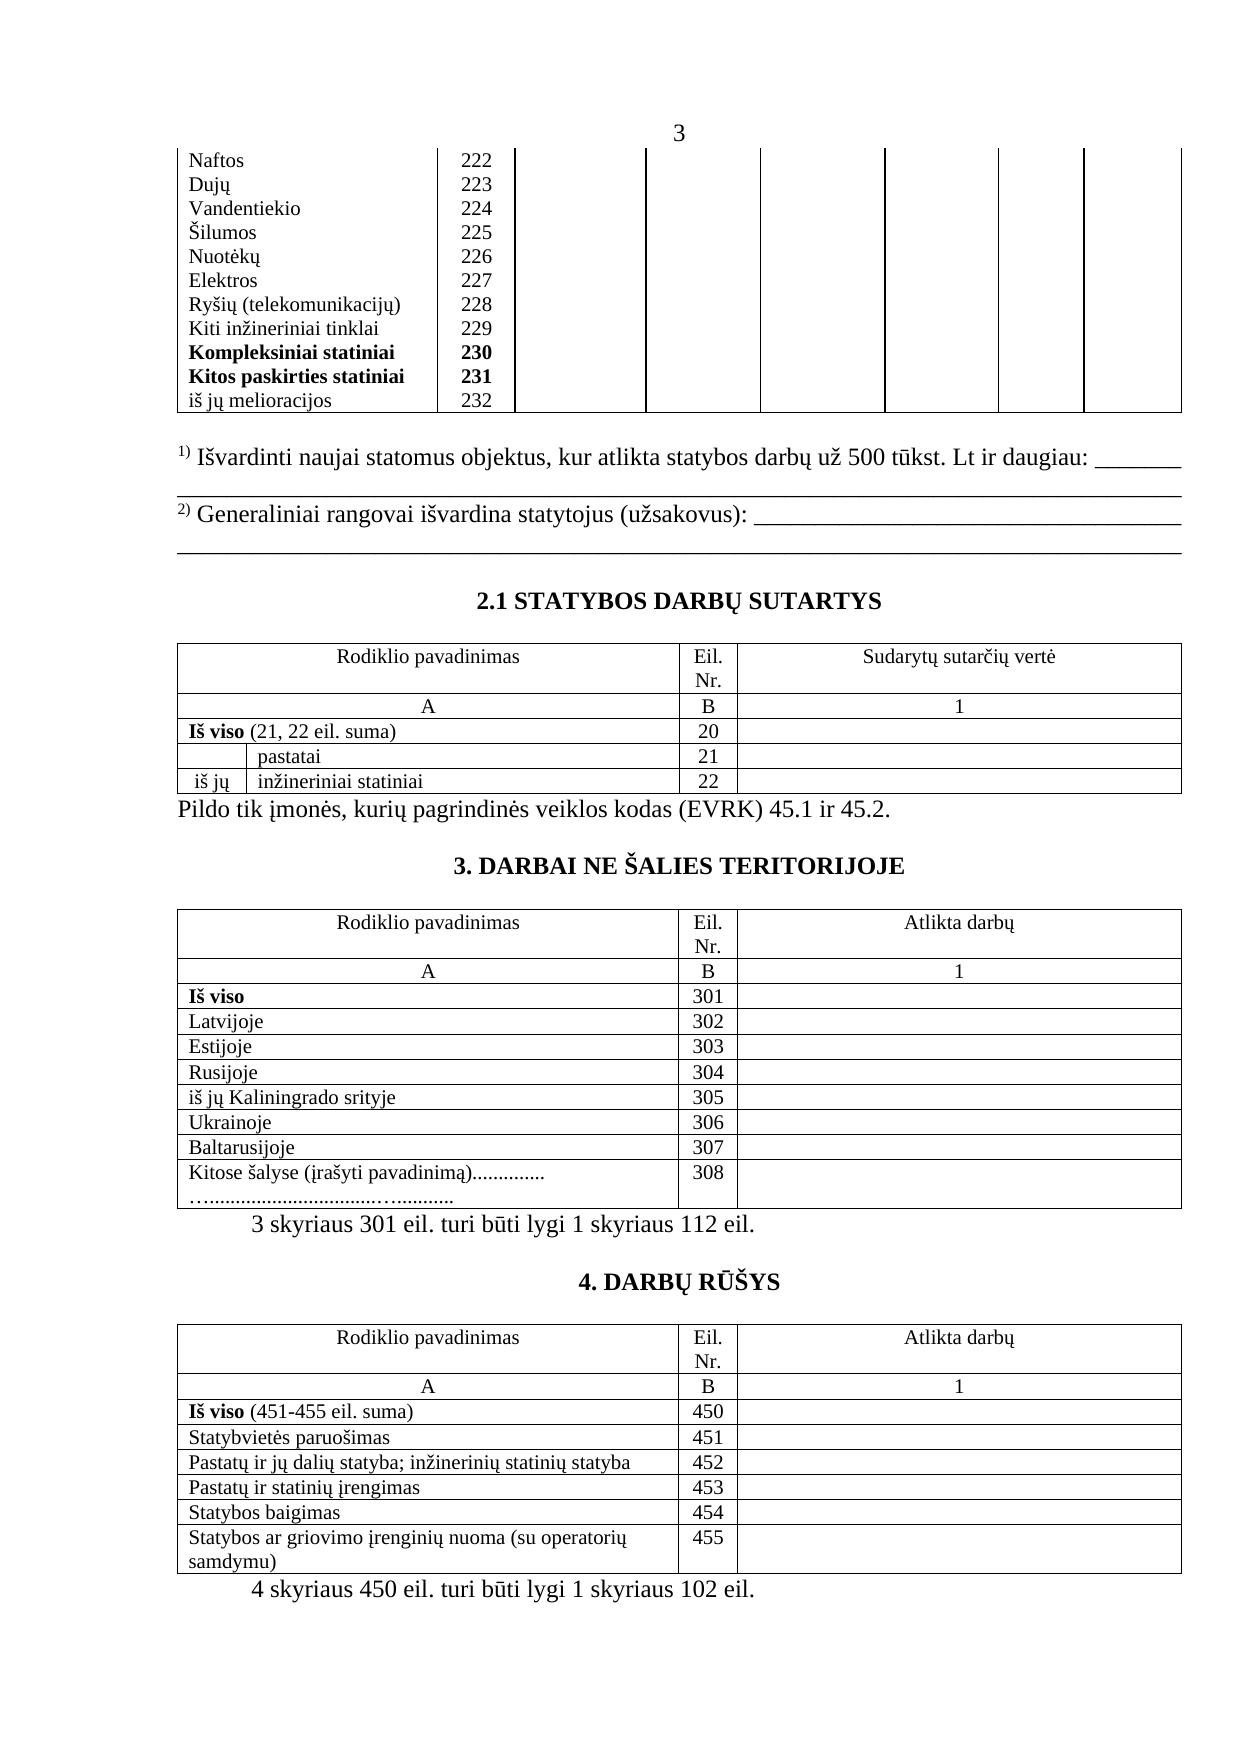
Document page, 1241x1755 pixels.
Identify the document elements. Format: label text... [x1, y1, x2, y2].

table_cell [516, 340, 645, 364]
table_cell 229 [438, 316, 514, 340]
table_cell iš jų Kaliningrado srityje [178, 1085, 678, 1109]
table_cell 306 [679, 1110, 737, 1134]
table_cell [886, 292, 998, 316]
table_cell 225 [438, 220, 514, 244]
table_cell Kiti inžineriniai tinklai [178, 316, 437, 340]
table_cell [647, 388, 760, 412]
table_cell 20 [680, 719, 737, 743]
table_cell [516, 148, 645, 172]
table_cell [738, 1400, 1181, 1423]
table_cell [1085, 364, 1181, 388]
table_cell 21 [680, 744, 737, 768]
table_cell [738, 719, 1181, 743]
table_cell [738, 1475, 1181, 1499]
table_cell [1085, 292, 1181, 316]
table_header Atlikta darbų [738, 910, 1181, 958]
table_cell [647, 172, 760, 196]
table_cell [761, 316, 884, 340]
table_cell [647, 244, 760, 268]
table_cell [516, 268, 645, 292]
table_cell [647, 148, 760, 172]
table_cell [761, 292, 884, 316]
text 1) Išvardinti naujai statomus objektus, kur atlikta statybos darbų už 500 tūkst. Lt ir daugiau: [177, 442, 1181, 471]
table_cell 301 [679, 984, 737, 1008]
table_header Rodiklio pavadinimas [178, 1325, 678, 1373]
table_cell [886, 196, 998, 220]
table_cell Estijoje [178, 1035, 678, 1058]
table_cell Baltarusijoje [178, 1135, 678, 1159]
table_cell [886, 316, 998, 340]
table_cell [516, 172, 645, 196]
table_cell 231 [438, 364, 514, 388]
table_cell [761, 340, 884, 364]
table_cell 1 [738, 959, 1181, 983]
table_cell 232 [438, 388, 514, 412]
table_cell 302 [679, 1009, 737, 1033]
table_cell [1085, 196, 1181, 220]
table_cell [738, 744, 1181, 768]
table_cell Statybos ar griovimo įrenginių nuoma (su operatorių samdymu) [178, 1525, 678, 1573]
table_cell [738, 1110, 1181, 1134]
table_cell 224 [438, 196, 514, 220]
table_cell [1085, 148, 1181, 172]
text 2.1 statybos darbų sutartys [177, 586, 1181, 614]
table_cell Šilumos [178, 220, 437, 244]
table_header Eil. Nr. [680, 644, 737, 692]
table_cell Ryšių (telekomunikacijų) [178, 292, 437, 316]
table_cell 1 [738, 694, 1181, 718]
table_cell 455 [679, 1525, 737, 1573]
table_cell 303 [679, 1035, 737, 1058]
table_cell 307 [679, 1135, 737, 1159]
table_cell 308 [679, 1160, 737, 1208]
text 2) Generaliniai rangovai išvardina statytojus (užsakovus): [177, 499, 1181, 528]
table_cell [738, 1009, 1181, 1033]
table_cell 304 [679, 1060, 737, 1084]
table_cell [761, 148, 884, 172]
table_cell [738, 1060, 1181, 1084]
table_cell [999, 220, 1083, 244]
table_cell [738, 1160, 1181, 1208]
table_cell [647, 364, 760, 388]
text 3 skyriaus 301 eil. turi būti lygi 1 skyriaus 112 eil. [177, 1209, 1181, 1238]
table_cell 450 [679, 1400, 737, 1423]
table_cell 227 [438, 268, 514, 292]
table_cell [1085, 220, 1181, 244]
table_cell 228 [438, 292, 514, 316]
table_cell 453 [679, 1475, 737, 1499]
table_cell [647, 292, 760, 316]
table_cell [886, 220, 998, 244]
table_cell [999, 196, 1083, 220]
table_cell A [178, 694, 679, 718]
table_cell [1085, 316, 1181, 340]
table_cell [886, 172, 998, 196]
table_cell [999, 244, 1083, 268]
table_cell Statybos baigimas [178, 1500, 678, 1524]
table_cell Iš viso [178, 984, 678, 1008]
table_cell [999, 172, 1083, 196]
table_cell [761, 172, 884, 196]
table_cell [738, 1425, 1181, 1449]
table_cell Iš viso (451-455 eil. suma) [178, 1400, 678, 1423]
table_cell [886, 388, 998, 412]
table_cell Pastatų ir statinių įrengimas [178, 1475, 678, 1499]
table_cell [1085, 340, 1181, 364]
table_cell [761, 388, 884, 412]
table_cell pastatai [247, 744, 679, 768]
table_cell [516, 364, 645, 388]
table_cell 305 [679, 1085, 737, 1109]
table_cell [516, 220, 645, 244]
table_cell Iš viso (21, 22 eil. suma) [178, 719, 679, 743]
table_cell [761, 244, 884, 268]
table_cell [647, 196, 760, 220]
table_cell [1085, 268, 1181, 292]
table_cell iš jų melioracijos [178, 388, 437, 412]
table_cell [999, 316, 1083, 340]
table_cell [738, 1135, 1181, 1159]
table_cell [516, 196, 645, 220]
table_cell inžineriniai statiniai [247, 769, 679, 793]
table_cell 452 [679, 1450, 737, 1474]
table_cell Kitose šalyse (įrašyti pavadinimą)..............…................................…........... [178, 1160, 678, 1208]
table_cell [999, 268, 1083, 292]
table_header Eil. Nr. [679, 910, 737, 958]
table_cell Kompleksiniai statiniai [178, 340, 437, 364]
text 3. Darbai ne šalies teritorijoje [177, 851, 1181, 880]
table_cell 226 [438, 244, 514, 268]
table_cell 1 [738, 1374, 1181, 1398]
table_cell [738, 1450, 1181, 1474]
table_cell A [178, 959, 678, 983]
table_cell [999, 292, 1083, 316]
table_cell 451 [679, 1425, 737, 1449]
table_cell 222 [438, 148, 514, 172]
table_cell [1085, 388, 1181, 412]
table_cell [886, 364, 998, 388]
table_cell [738, 984, 1181, 1008]
table_cell Nuotėkų [178, 244, 437, 268]
table_cell [999, 388, 1083, 412]
table_cell [761, 364, 884, 388]
table_cell [738, 1525, 1181, 1573]
table_header Rodiklio pavadinimas [178, 644, 679, 692]
table_cell [1085, 244, 1181, 268]
table_cell B [680, 694, 737, 718]
table_cell Kitos paskirties statiniai [178, 364, 437, 388]
table_cell Statybvietės paruošimas [178, 1425, 678, 1449]
table_header Sudarytų sutarčių vertė [738, 644, 1181, 692]
table_cell [647, 316, 760, 340]
table_cell iš jų [178, 769, 246, 793]
table_cell [886, 148, 998, 172]
table_cell B [679, 1374, 737, 1398]
table_cell [178, 744, 246, 768]
table_cell Latvijoje [178, 1009, 678, 1033]
table_cell [738, 1035, 1181, 1058]
table_cell Elektros [178, 268, 437, 292]
table_cell [886, 268, 998, 292]
table_cell Naftos [178, 148, 437, 172]
table_cell [999, 364, 1083, 388]
text 4 skyriaus 450 eil. turi būti lygi 1 skyriaus 102 eil. [177, 1574, 1181, 1603]
table_cell 223 [438, 172, 514, 196]
table_cell Vandentiekio [178, 196, 437, 220]
table_cell [1085, 172, 1181, 196]
table_cell [761, 220, 884, 244]
table_cell [886, 340, 998, 364]
table_cell [738, 1500, 1181, 1524]
table_cell Dujų [178, 172, 437, 196]
table_cell [761, 196, 884, 220]
table_cell [516, 316, 645, 340]
table_cell [999, 148, 1083, 172]
table_cell [738, 1085, 1181, 1109]
table_cell A [178, 1374, 678, 1398]
table_cell [761, 268, 884, 292]
table_cell [647, 340, 760, 364]
table_header Atlikta darbų [738, 1325, 1181, 1373]
text 4. darbų rūšys [177, 1267, 1181, 1295]
table_cell 230 [438, 340, 514, 364]
table_cell 454 [679, 1500, 737, 1524]
table_cell [516, 388, 645, 412]
table_cell Rusijoje [178, 1060, 678, 1084]
table_cell [886, 244, 998, 268]
table_cell [738, 769, 1181, 793]
table_cell 22 [680, 769, 737, 793]
text Pildo tik įmonės, kurių pagrindinės veiklos kodas (EVRK) 45.1 ir 45.2. [177, 794, 1181, 823]
table_cell [647, 268, 760, 292]
table_header Eil. Nr. [679, 1325, 737, 1373]
table_cell Pastatų ir jų dalių statyba; inžinerinių statinių statyba [178, 1450, 678, 1474]
table_cell [999, 340, 1083, 364]
table_cell B [679, 959, 737, 983]
table_cell [516, 292, 645, 316]
table_cell Ukrainoje [178, 1110, 678, 1134]
table_cell [516, 244, 645, 268]
table_cell [647, 220, 760, 244]
table_header Rodiklio pavadinimas [178, 910, 678, 958]
